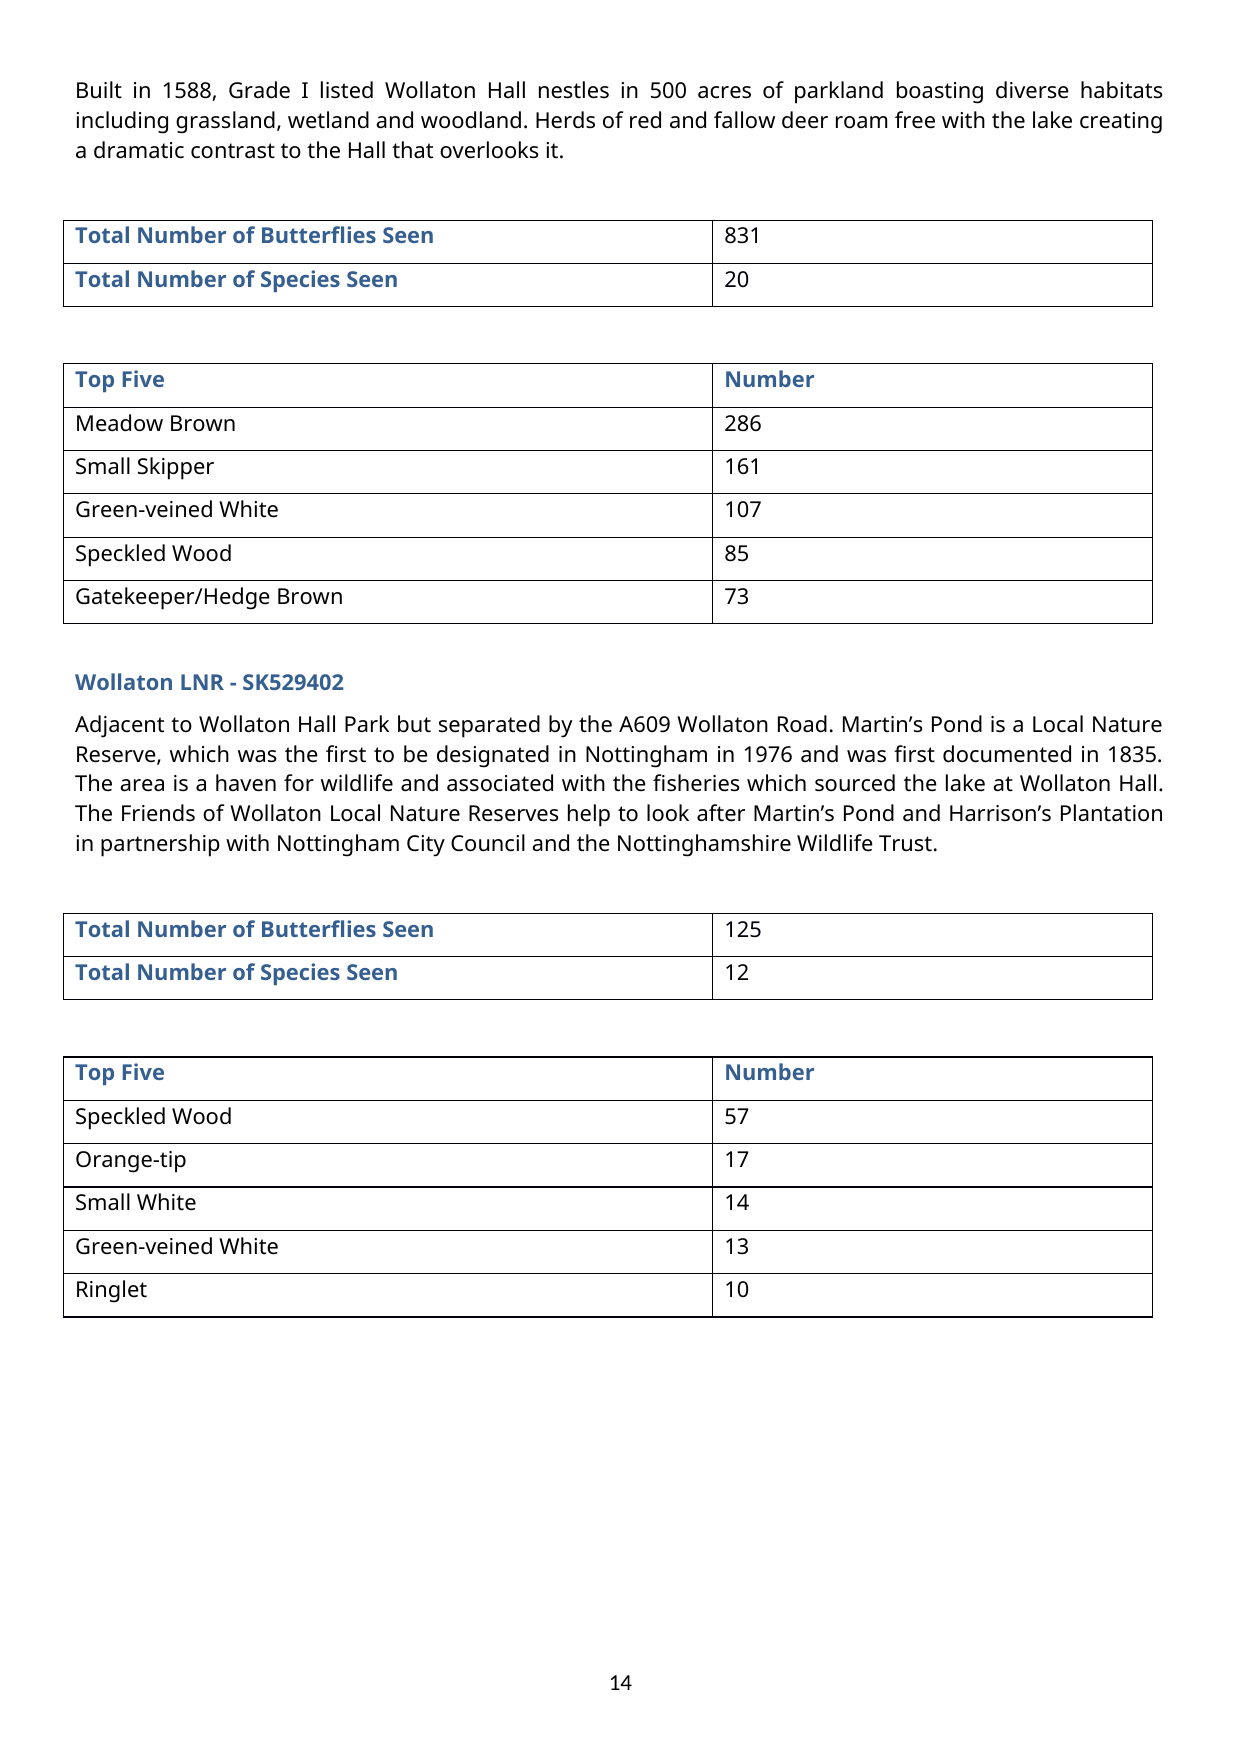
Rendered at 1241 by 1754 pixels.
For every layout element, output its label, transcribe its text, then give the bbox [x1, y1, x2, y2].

table_cell Speckled Wood [64, 538, 712, 580]
table_header Total Number of Butterflies Seen [64, 221, 712, 263]
text Built in 1588, Grade I listed Wollaton Hall nestles in 500 acres of parkland boasting diverse habitats including grassland, wetland and woodland. Herds of red and fallow deer roam free with the lake creating a dramatic contrast to the Hall that overlooks it. [75, 75, 1165, 165]
table_cell 20 [713, 264, 1152, 306]
table_header 831 [713, 221, 1152, 263]
table_cell 12 [713, 957, 1152, 999]
table_cell 85 [713, 538, 1152, 580]
table_cell Orange-tip [64, 1144, 712, 1186]
table_cell 13 [713, 1231, 1152, 1273]
table_cell Ringlet [64, 1274, 712, 1316]
table_cell 161 [713, 451, 1152, 493]
table_header 125 [713, 914, 1152, 956]
table_cell Green-veined White [64, 1231, 712, 1273]
table_cell 107 [713, 494, 1152, 537]
table_header Number [713, 364, 1152, 407]
table_header Number [713, 1058, 1152, 1100]
table_cell Total Number of Species Seen [64, 264, 712, 306]
table_cell Small White [64, 1188, 712, 1230]
text Adjacent to Wollaton Hall Park but separated by the A609 Wollaton Road. Martin’s Pond is a Local Nature Reserve, which was the first to be designated in Nottingham in 1976 and was first documented in 1835. The area is a haven for wildlife and associated with the fisheries which sourced the lake at Wollaton Hall. The Friends of Wollaton Local Nature Reserves help to look after Martin’s Pond and Harrison’s Plantation in partnership with Nottingham City Council and the Nottinghamshire Wildlife Trust. [75, 709, 1165, 858]
table_header Top Five [64, 1058, 712, 1100]
table_cell 17 [713, 1144, 1152, 1186]
table_cell 10 [713, 1274, 1152, 1316]
table_cell 73 [713, 581, 1152, 623]
table_cell Green-veined White [64, 494, 712, 537]
table_cell Total Number of Species Seen [64, 957, 712, 999]
table_header Total Number of Butterflies Seen [64, 914, 712, 956]
table_cell Gatekeeper/Hedge Brown [64, 581, 712, 623]
table_cell Meadow Brown [64, 408, 712, 450]
table_cell 57 [713, 1101, 1152, 1143]
table_header Top Five [64, 364, 712, 407]
table_cell 286 [713, 408, 1152, 450]
subtitle Wollaton LNR - SK529402 [75, 667, 1165, 696]
table_cell 14 [713, 1188, 1152, 1230]
table_cell Speckled Wood [64, 1101, 712, 1143]
table_cell Small Skipper [64, 451, 712, 493]
